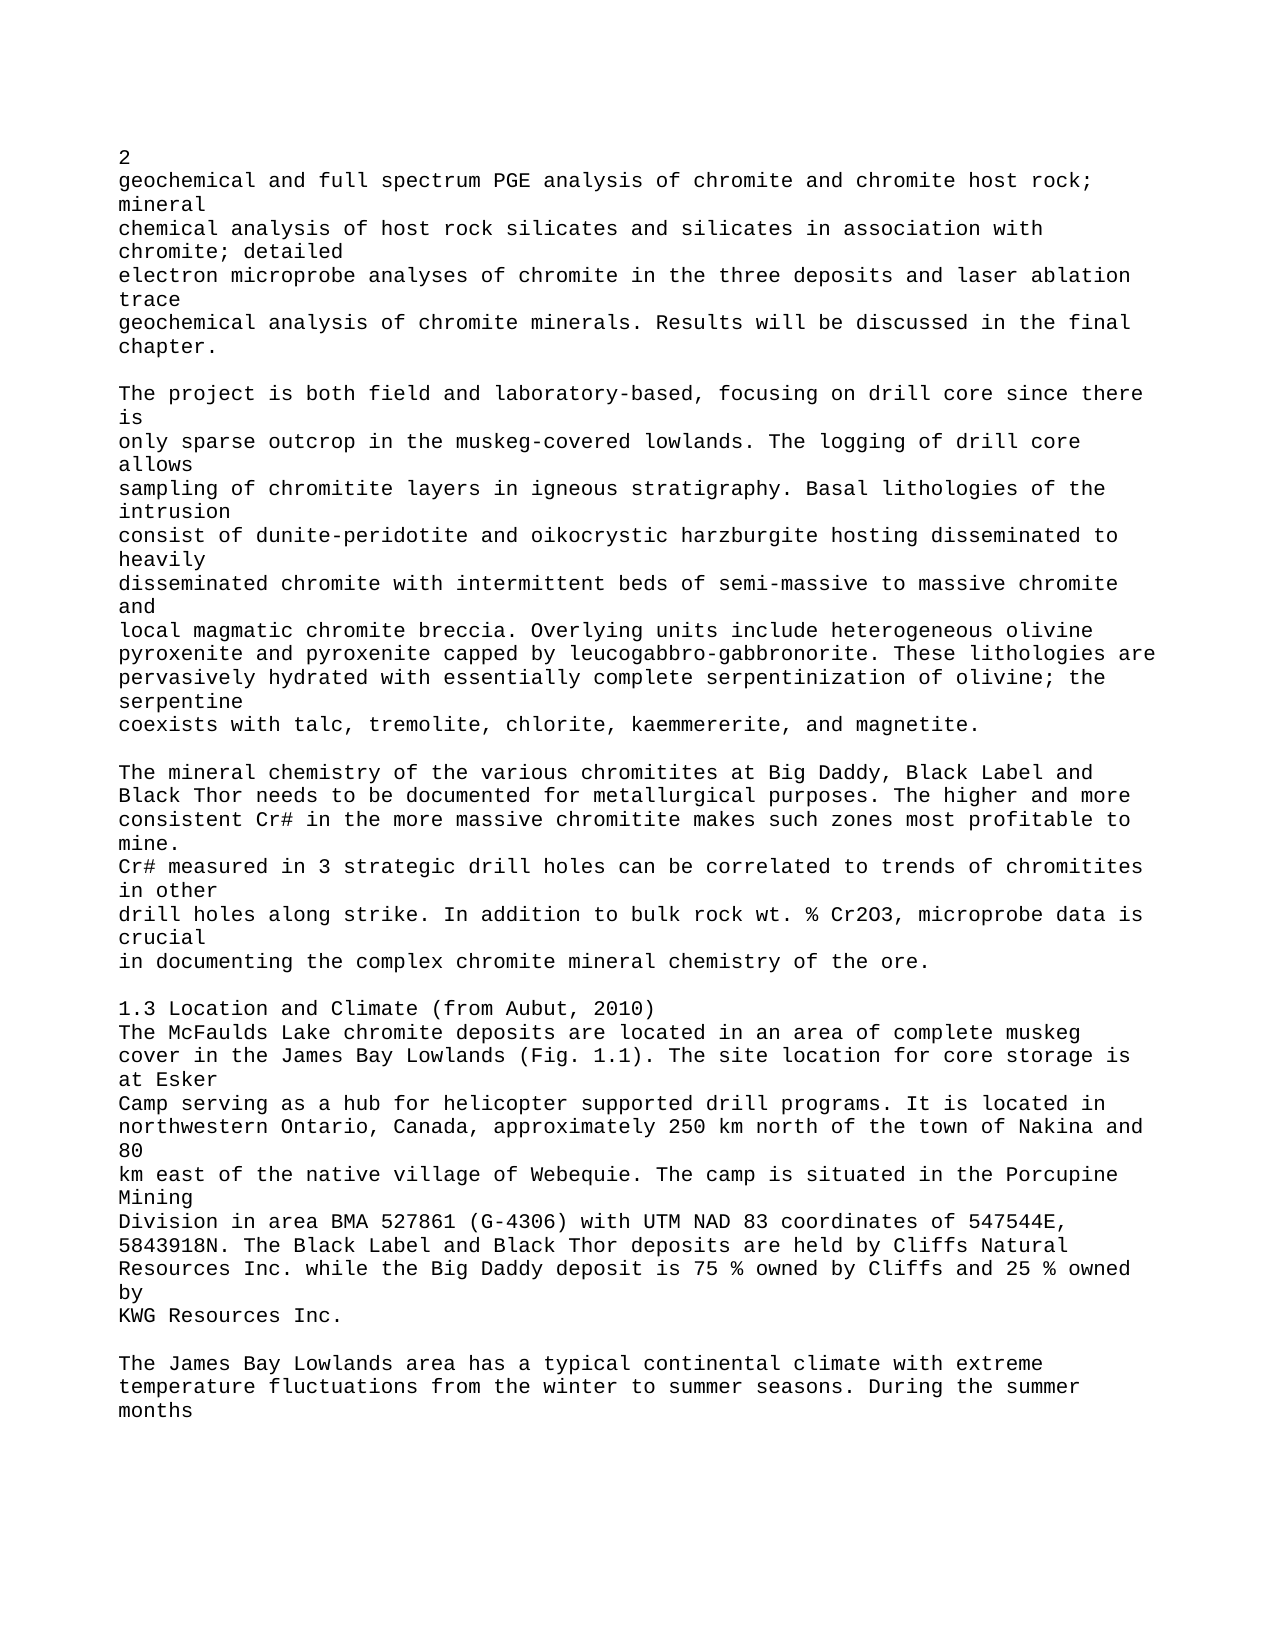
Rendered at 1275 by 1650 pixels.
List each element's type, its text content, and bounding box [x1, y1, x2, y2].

text The McFaulds Lake chromite deposits are located in an area of complete muskeg [118, 1022, 1157, 1045]
text The mineral chemistry of the various chromitites at Big Daddy, Black Label and [118, 762, 1157, 785]
text km east of the native village of Webequie. The camp is situated in the Porcupine Mining [118, 1164, 1157, 1211]
text geochemical analysis of chromite minerals. Results will be discussed in the final chapter. [118, 312, 1157, 360]
text Black Thor needs to be documented for metallurgical purposes. The higher and more [118, 785, 1157, 809]
text 1.3 Location and Climate (from Aubut, 2010) [118, 998, 1157, 1022]
text 5843918N. The Black Label and Black Thor deposits are held by Cliffs Natural [118, 1234, 1157, 1258]
text coexists with talc, tremolite, chlorite, kaemmererite, and magnetite. [118, 714, 1157, 738]
text Resources Inc. while the Big Daddy deposit is 75 % owned by Cliffs and 25 % owned by [118, 1258, 1157, 1306]
text chemical analysis of host rock silicates and silicates in association with chromite; detailed [118, 218, 1157, 265]
text pyroxenite and pyroxenite capped by leucogabbro-gabbronorite. These lithologies are [118, 643, 1157, 667]
text drill holes along strike. In addition to bulk rock wt. % Cr2O3, microprobe data is crucial [118, 903, 1157, 951]
text electron microprobe analyses of chromite in the three deposits and laser ablation trace [118, 265, 1157, 312]
text disseminated chromite with intermittent beds of semi-massive to massive chromite and [118, 572, 1157, 620]
text only sparse outcrop in the muskeg-covered lowlands. The logging of drill core allows [118, 431, 1157, 478]
text temperature fluctuations from the winter to summer seasons. During the summer months [118, 1376, 1157, 1424]
text consistent Cr# in the more massive chromitite makes such zones most profitable to mine. [118, 809, 1157, 856]
text northwestern Ontario, Canada, approximately 250 km north of the town of Nakina and 80 [118, 1116, 1157, 1164]
text cover in the James Bay Lowlands (Fig. 1.1). The site location for core storage is at Esker [118, 1045, 1157, 1093]
text pervasively hydrated with essentially complete serpentinization of olivine; the serpentine [118, 667, 1157, 714]
text Camp serving as a hub for helicopter supported drill programs. It is located in [118, 1093, 1157, 1116]
text in documenting the complex chromite mineral chemistry of the ore. [118, 951, 1157, 974]
text sampling of chromitite layers in igneous stratigraphy. Basal lithologies of the intrusion [118, 478, 1157, 525]
text The project is both field and laboratory-based, focusing on drill core since there is [118, 383, 1157, 431]
text geochemical and full spectrum PGE analysis of chromite and chromite host rock; mineral [118, 171, 1157, 218]
text consist of dunite-peridotite and oikocrystic harzburgite hosting disseminated to heavily [118, 525, 1157, 572]
text Division in area BMA 527861 (G-4306) with UTM NAD 83 coordinates of 547544E, [118, 1211, 1157, 1234]
text KWG Resources Inc. [118, 1306, 1157, 1329]
text The James Bay Lowlands area has a typical continental climate with extreme [118, 1353, 1157, 1376]
text Cr# measured in 3 strategic drill holes can be correlated to trends of chromitites in other [118, 856, 1157, 903]
text local magmatic chromite breccia. Overlying units include heterogeneous olivine [118, 620, 1157, 643]
text 2 [118, 147, 1157, 171]
